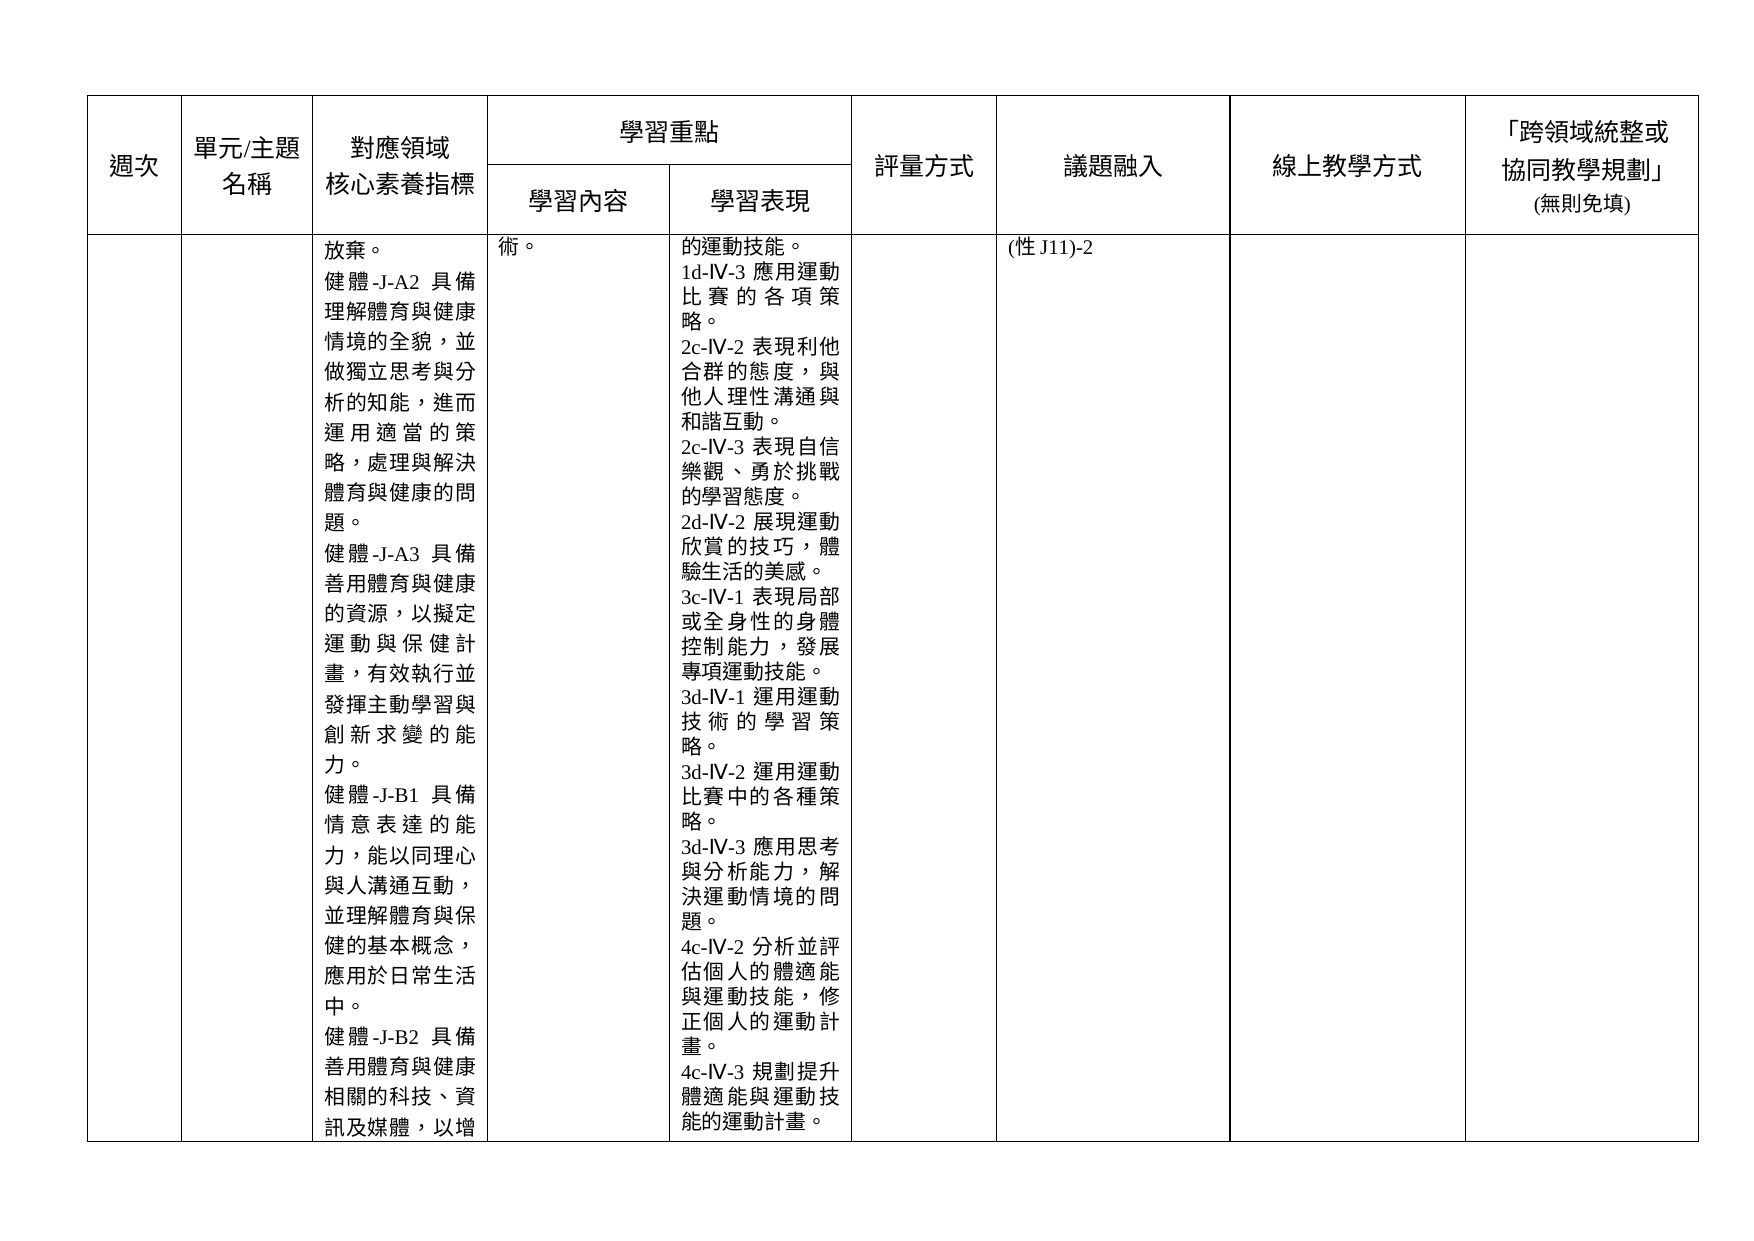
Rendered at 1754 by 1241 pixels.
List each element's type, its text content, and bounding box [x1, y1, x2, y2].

table_header 週次 [88, 96, 181, 234]
table_cell 學習內容 [488, 165, 669, 234]
table_header 學習重點 [488, 96, 851, 164]
table_cell (性J11)-2 [997, 235, 1229, 1141]
table_cell [88, 235, 181, 1141]
table_header 單元/主題名稱 [182, 96, 312, 234]
table_cell 術。 [488, 235, 669, 1141]
table_cell 放棄。 健體-J-A2 具備理解體育與健康情境的全貌，並做獨立思考與分析的知能，進而運用適當的策略，處理與解決體育與健康的問題。 健體-J-A3 具備善用體育與健康的資源，以擬定運動與保健計畫，有效執行並發揮主動學習與創新求變的能力。 健體-J-B1 具備情意表達的能力，能以同理心與人溝通互動，並理解體育與保健的基本概念，應用於日常生活中。 健體-J-B2 具備善用體育與健康相關的科技、資訊及媒體，以增 [313, 235, 487, 1141]
table_cell [1231, 235, 1465, 1141]
table_cell [182, 235, 312, 1141]
table_header 線上教學方式 [1231, 96, 1465, 234]
table_cell [1466, 235, 1698, 1141]
table_header 「跨領域統整或 協同教學規劃｣ (無則免填) [1466, 96, 1698, 234]
table_header 對應領域 核心素養指標 [313, 96, 487, 234]
table_header 議題融入 [997, 96, 1229, 234]
table_cell [852, 235, 996, 1141]
table_cell 學習表現 [670, 165, 851, 234]
table_cell 的運動技能。 1d-Ⅳ-3 應用運動比賽的各項策略。 2c-Ⅳ-2 表現利他合群的態度，與他人理性溝通與和諧互動。 2c-Ⅳ-3 表現自信樂觀、勇於挑戰的學習態度。 2d-Ⅳ-2 展現運動欣賞的技巧，體驗生活的美感。 3c-Ⅳ-1 表現局部或全身性的身體控制能力，發展專項運動技能。 3d-Ⅳ-1 運用運動技術的學習策略。 3d-Ⅳ-2 運用運動比賽中的各種策略。 3d-Ⅳ-3 應用思考與分析能力，解決運動情境的問題。 4c-Ⅳ-2 分析並評估個人的體適能與運動技能，修正個人的運動計畫。 4c-Ⅳ-3 規劃提升體適能與運動技能的運動計畫。 [670, 235, 851, 1141]
table_header 評量方式 [852, 96, 996, 234]
